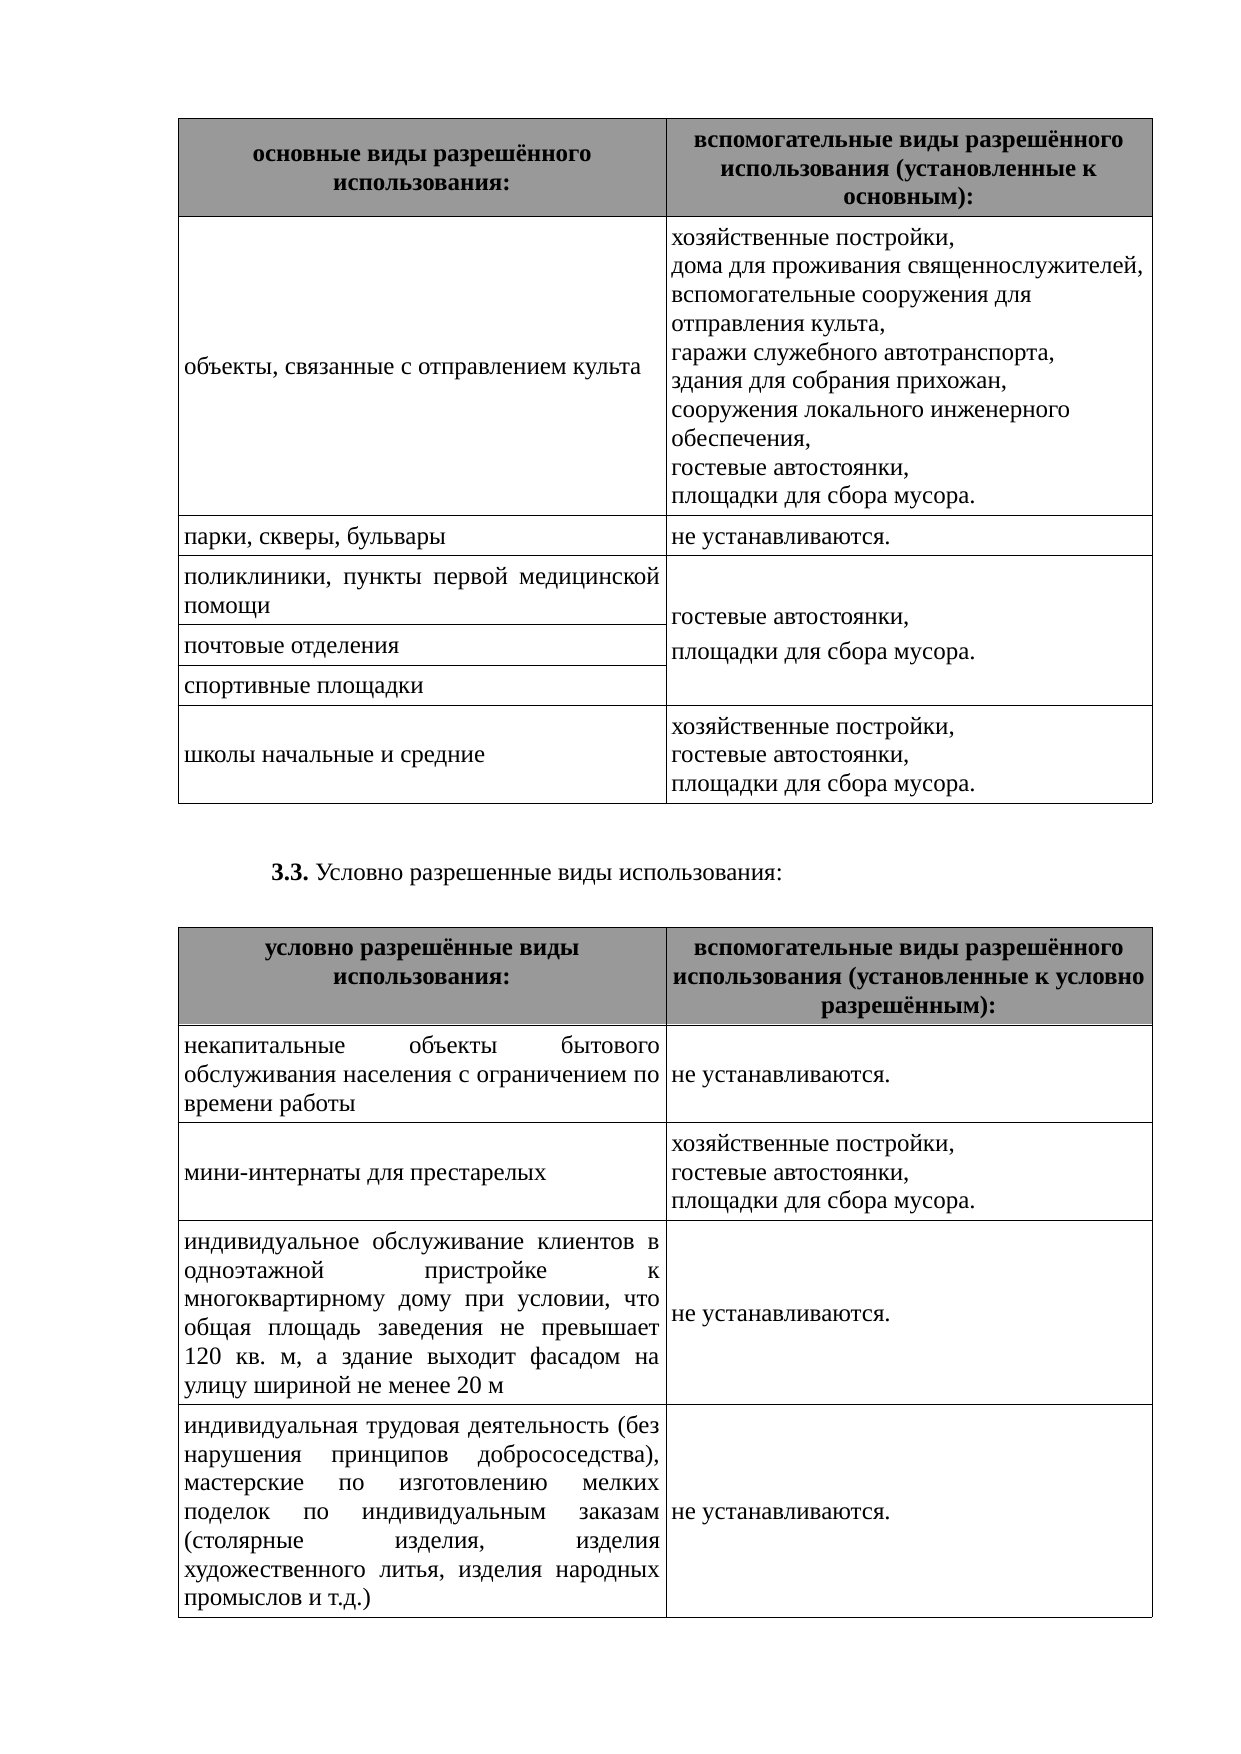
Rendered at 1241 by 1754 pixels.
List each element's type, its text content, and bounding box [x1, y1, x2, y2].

table_cell почтовые отделения [179, 625, 666, 665]
table_cell не устанавливаются. [667, 1405, 1152, 1617]
table_header вспомогательные виды разрешённого использования (установленные к условно разрешённым): [667, 928, 1152, 1024]
table_cell основные виды разрешённого использования: [179, 119, 666, 216]
table_cell хозяйственные постройки, гостевые автостоянки, площадки для сбора мусора. [667, 706, 1152, 803]
table_cell некапитальные объекты бытового обслуживания населения с ограничением по времени работы [179, 1026, 666, 1122]
table_cell вспомогательные виды разрешённого использования (установленные к основным): [667, 119, 1152, 216]
table_cell объекты, связанные с отправлением культа [179, 217, 666, 515]
table_cell гостевые автостоянки, площадки для сбора мусора. [667, 556, 1152, 705]
table_cell школы начальные и средние [179, 706, 666, 803]
table_cell хозяйственные постройки, гостевые автостоянки, площадки для сбора мусора. [667, 1123, 1152, 1220]
table_header условно разрешённые виды использования: [179, 928, 666, 1024]
table_cell мини-интернаты для престарелых [179, 1123, 666, 1220]
table_cell не устанавливаются. [667, 516, 1152, 555]
table_cell индивидуальное обслуживание клиентов в одноэтажной пристройке к многоквартирному дому при условии, что общая площадь заведения не превышает 120 кв. м, а здание выходит фасадом на улицу шириной не менее 20 м [179, 1221, 666, 1404]
table_cell хозяйственные постройки, дома для проживания священнослужителей, вспомогательные сооружения для отправления культа, гаражи служебного автотранспорта, здания для собрания прихожан, сооружения локального инженерного обеспечения, гостевые автостоянки, площадки для сбора мусора. [667, 217, 1152, 515]
table_cell индивидуальная трудовая деятельность (без нарушения принципов добрососедства), мастерские по изготовлению мелких поделок по индивидуальным заказам (столярные изделия, изделия художественного литья, изделия народных промыслов и т.д.) [179, 1405, 666, 1617]
table_cell парки, скверы, бульвары [179, 516, 666, 555]
text 3.3. Условно разрешенные виды использования: [177, 857, 1152, 885]
table_cell не устанавливаются. [667, 1221, 1152, 1404]
table_cell спортивные площадки [179, 666, 666, 705]
table_cell поликлиники, пункты первой медицинской помощи [179, 556, 666, 624]
table_cell не устанавливаются. [667, 1026, 1152, 1122]
